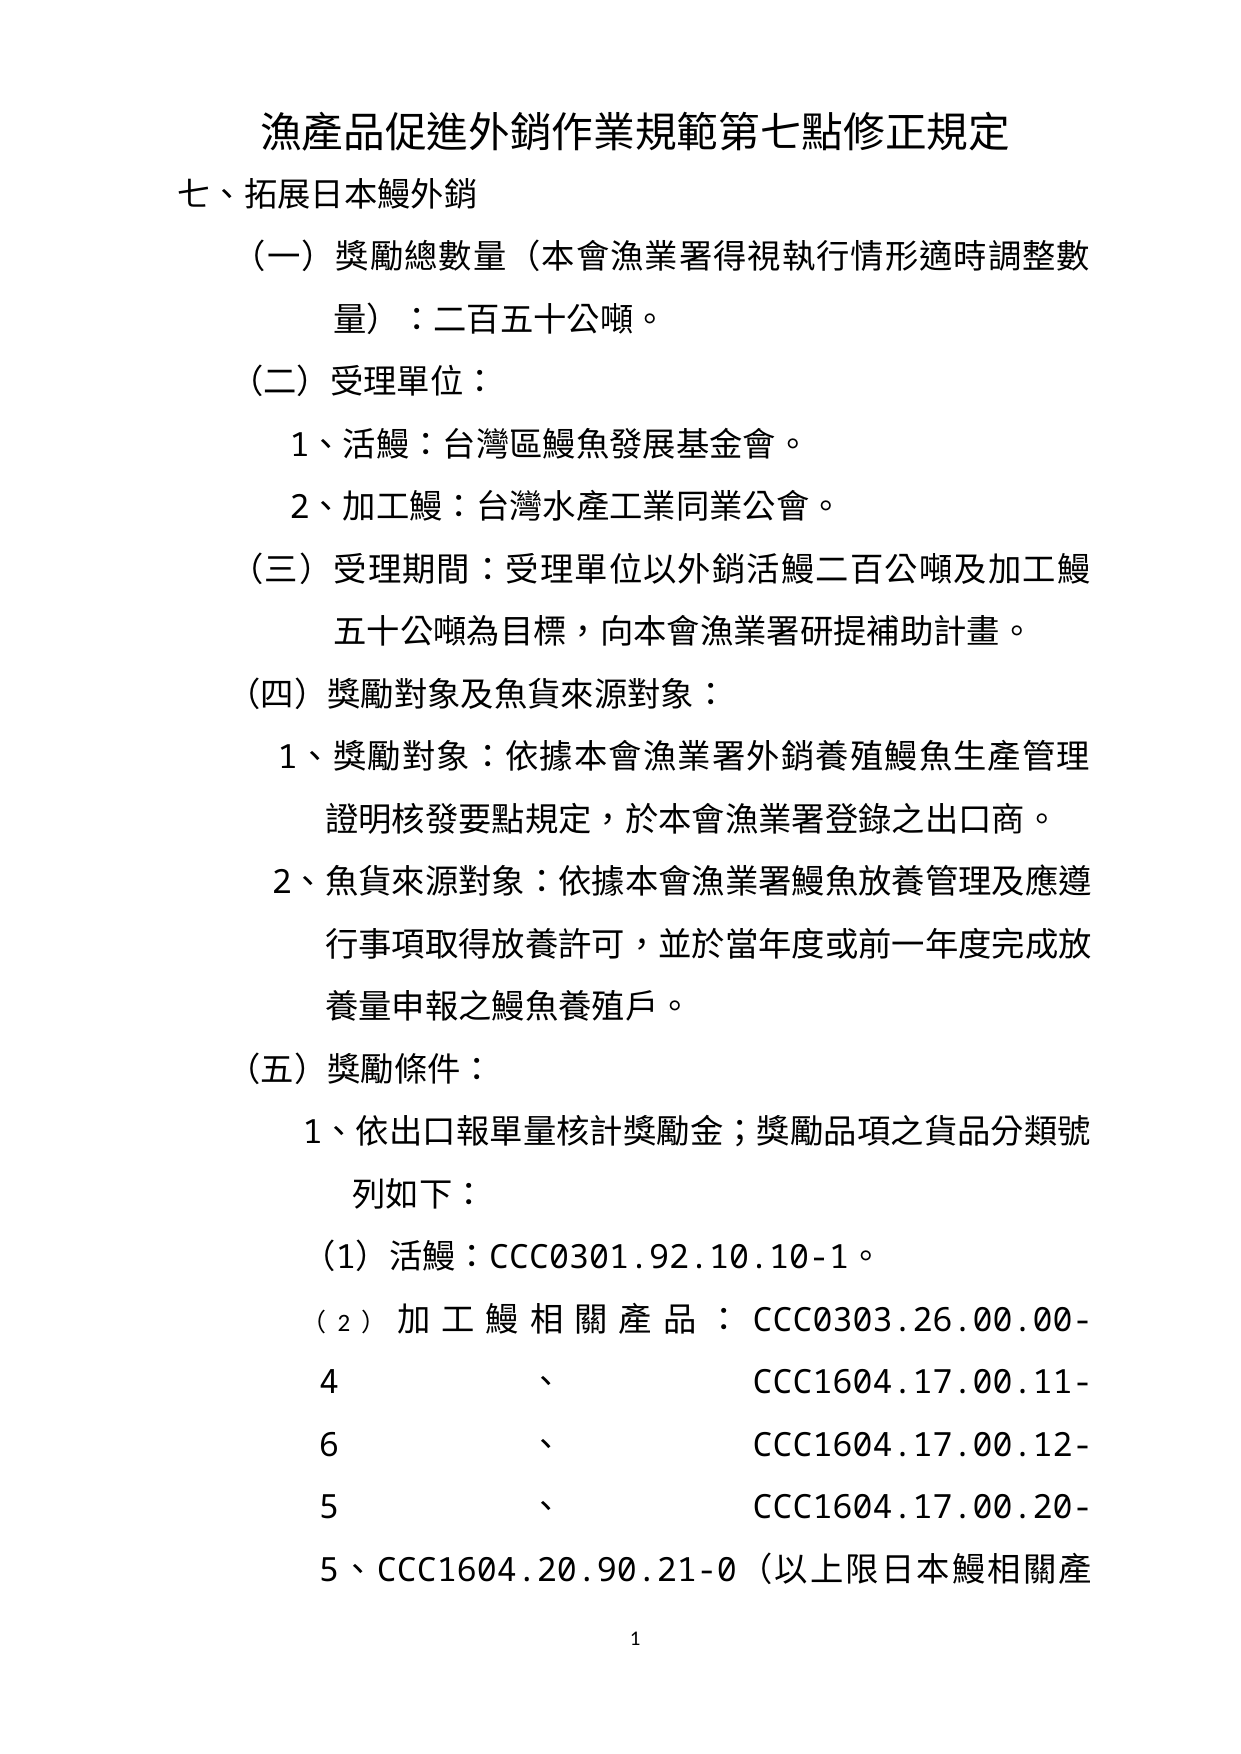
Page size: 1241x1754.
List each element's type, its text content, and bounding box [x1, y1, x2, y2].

text （1）活鰻：CCC0301.92.10.10-1。 [302, 1212, 1092, 1275]
text 2、加工鰻：台灣水產工業同業公會。 [289, 462, 1092, 525]
text 1、依出口報單量核計獎勵金；獎勵品項之貨品分類號列如下： [302, 1087, 1092, 1212]
text （五）獎勵條件： [227, 1025, 1092, 1087]
text （二）受理單位： [230, 337, 1092, 400]
text （四）獎勵對象及魚貨來源對象： [227, 650, 1092, 712]
text （2）加工鰻相關產品：CCC0303.26.00.00-4、CCC1604.17.00.11-6、CCC1604.17.00.12-5、CCC1604.17.00.20-5、CCC1604.20.90.21-0（以上限日本鰻相關產 [301, 1275, 1092, 1587]
text 1、獎勵對象：依據本會漁業署外銷養殖鰻魚生產管理證明核發要點規定，於本會漁業署登錄之出口商。 [277, 712, 1092, 837]
text 2、魚貨來源對象：依據本會漁業署鰻魚放養管理及應遵行事項取得放養許可，並於當年度或前一年度完成放養量申報之鰻魚養殖戶。 [272, 837, 1092, 1025]
text 漁產品促進外銷作業規範第七點修正規定 [177, 87, 1092, 150]
text （一）獎勵總數量（本會漁業署得視執行情形適時調整數量）：二百五十公噸。 [233, 212, 1092, 337]
text 七、拓展日本鰻外銷 [177, 150, 1092, 212]
text （三）受理期間：受理單位以外銷活鰻二百公噸及加工鰻五十公噸為目標，向本會漁業署研提補助計畫。 [230, 525, 1092, 650]
text 1、活鰻：台灣區鰻魚發展基金會。 [289, 400, 1092, 462]
